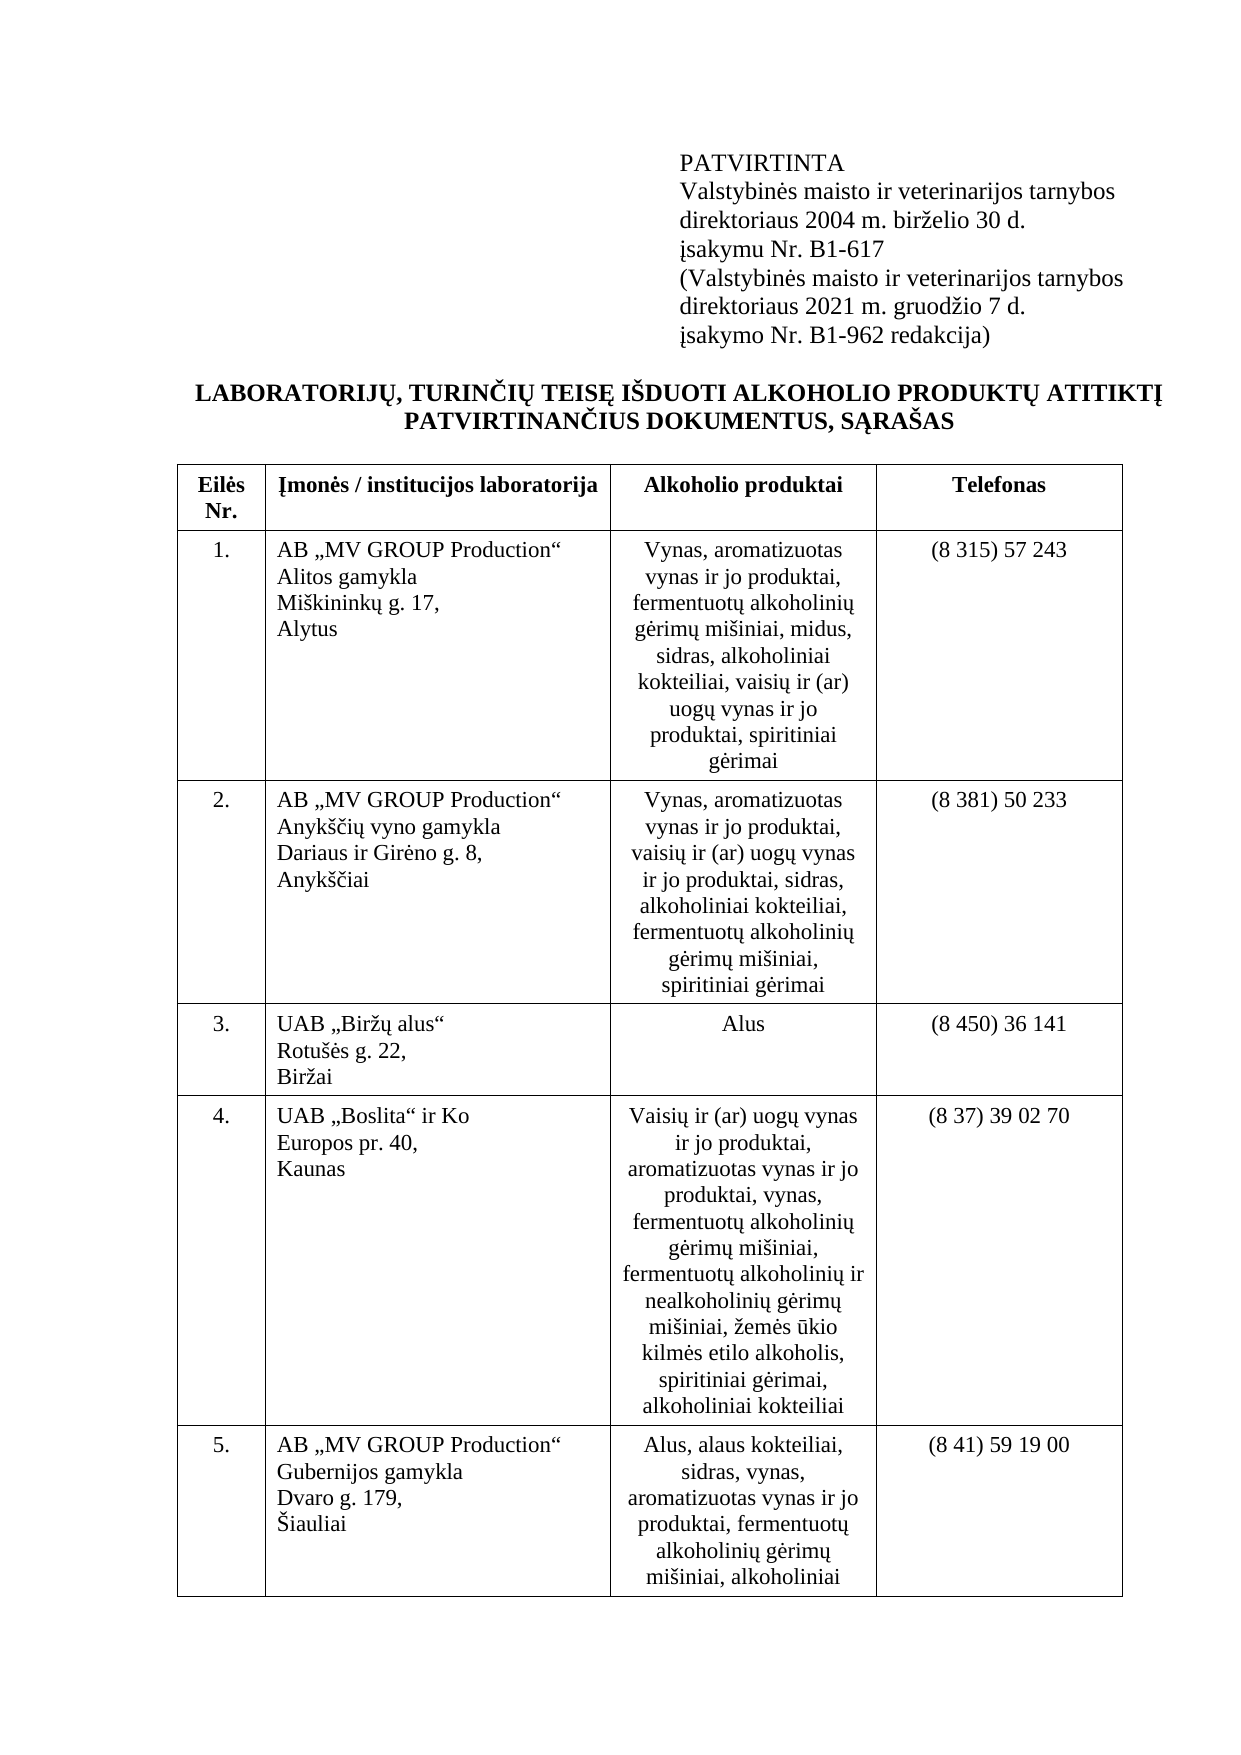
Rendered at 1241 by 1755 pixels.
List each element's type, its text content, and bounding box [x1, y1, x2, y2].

table_cell AB „MV GROUP Production“ Anykščių vyno gamykla Dariaus ir Girėno g. 8, Anykščiai [266, 781, 610, 1003]
text įsakymo Nr. B1-962 redakcija) [679, 320, 1181, 349]
text (Valstybinės maisto ir veterinarijos tarnybos [679, 263, 1181, 291]
table_cell 5. [178, 1426, 265, 1596]
table_cell 4. [178, 1096, 265, 1424]
table_cell UAB „Boslita“ ir Ko Europos pr. 40, Kaunas [266, 1096, 610, 1424]
table_cell (8 381) 50 233 [877, 781, 1122, 1003]
table_cell UAB „Biržų alus“ Rotušės g. 22, Biržai [266, 1004, 610, 1095]
text direktoriaus 2021 m. gruodžio 7 d. [679, 291, 1181, 320]
table_cell Alus [611, 1004, 876, 1095]
table_header Eilės Nr. [178, 465, 265, 529]
table_cell Vaisių ir (ar) uogų vynas ir jo produktai, aromatizuotas vynas ir jo produktai, vynas, fermentuotų alkoholinių gėrimų mišiniai, fermentuotų alkoholinių ir nealkoholinių gėrimų mišiniai, žemės ūkio kilmės etilo alkoholis, spiritiniai gėrimai, alkoholiniai kokteiliai [611, 1096, 876, 1424]
text direktoriaus 2004 m. birželio 30 d. [679, 205, 1181, 234]
table_cell AB „MV GROUP Production“ Alitos gamykla Miškininkų g. 17, Alytus [266, 531, 610, 779]
table_cell Alus, alaus kokteiliai, sidras, vynas, aromatizuotas vynas ir jo produktai, fermentuotų alkoholinių gėrimų mišiniai, alkoholiniai [611, 1426, 876, 1596]
table_cell (8 37) 39 02 70 [877, 1096, 1122, 1424]
table_cell (8 450) 36 141 [877, 1004, 1122, 1095]
table_cell (8 315) 57 243 [877, 531, 1122, 779]
table_cell 3. [178, 1004, 265, 1095]
table_cell 2. [178, 781, 265, 1003]
text Valstybinės maisto ir veterinarijos tarnybos [679, 176, 1181, 205]
table_cell 1. [178, 531, 265, 779]
table_cell Vynas, aromatizuotas vynas ir jo produktai, fermentuotų alkoholinių gėrimų mišiniai, midus, sidras, alkoholiniai kokteiliai, vaisių ir (ar) uogų vynas ir jo produktai, spiritiniai gėrimai [611, 531, 876, 779]
text LABORATORIJŲ, TURINČIŲ TEISĘ IŠDUOTI ALKOHOLIO PRODUKTŲ ATITIKTĮ PATVIRTINANČIUS DOKUMENTUS, SĄRAŠAS [177, 378, 1181, 435]
table_cell AB „MV GROUP Production“ Gubernijos gamykla Dvaro g. 179, Šiauliai [266, 1426, 610, 1596]
text įsakymu Nr. B1-617 [679, 234, 1181, 263]
table_cell (8 41) 59 19 00 [877, 1426, 1122, 1596]
table_cell Vynas, aromatizuotas vynas ir jo produktai, vaisių ir (ar) uogų vynas ir jo produktai, sidras, alkoholiniai kokteiliai, fermentuotų alkoholinių gėrimų mišiniai, spiritiniai gėrimai [611, 781, 876, 1003]
table_header Įmonės / institucijos laboratorija [266, 465, 610, 529]
text PATVIRTINTA [679, 148, 1181, 176]
table_header Alkoholio produktai [611, 465, 876, 529]
table_header Telefonas [877, 465, 1122, 529]
